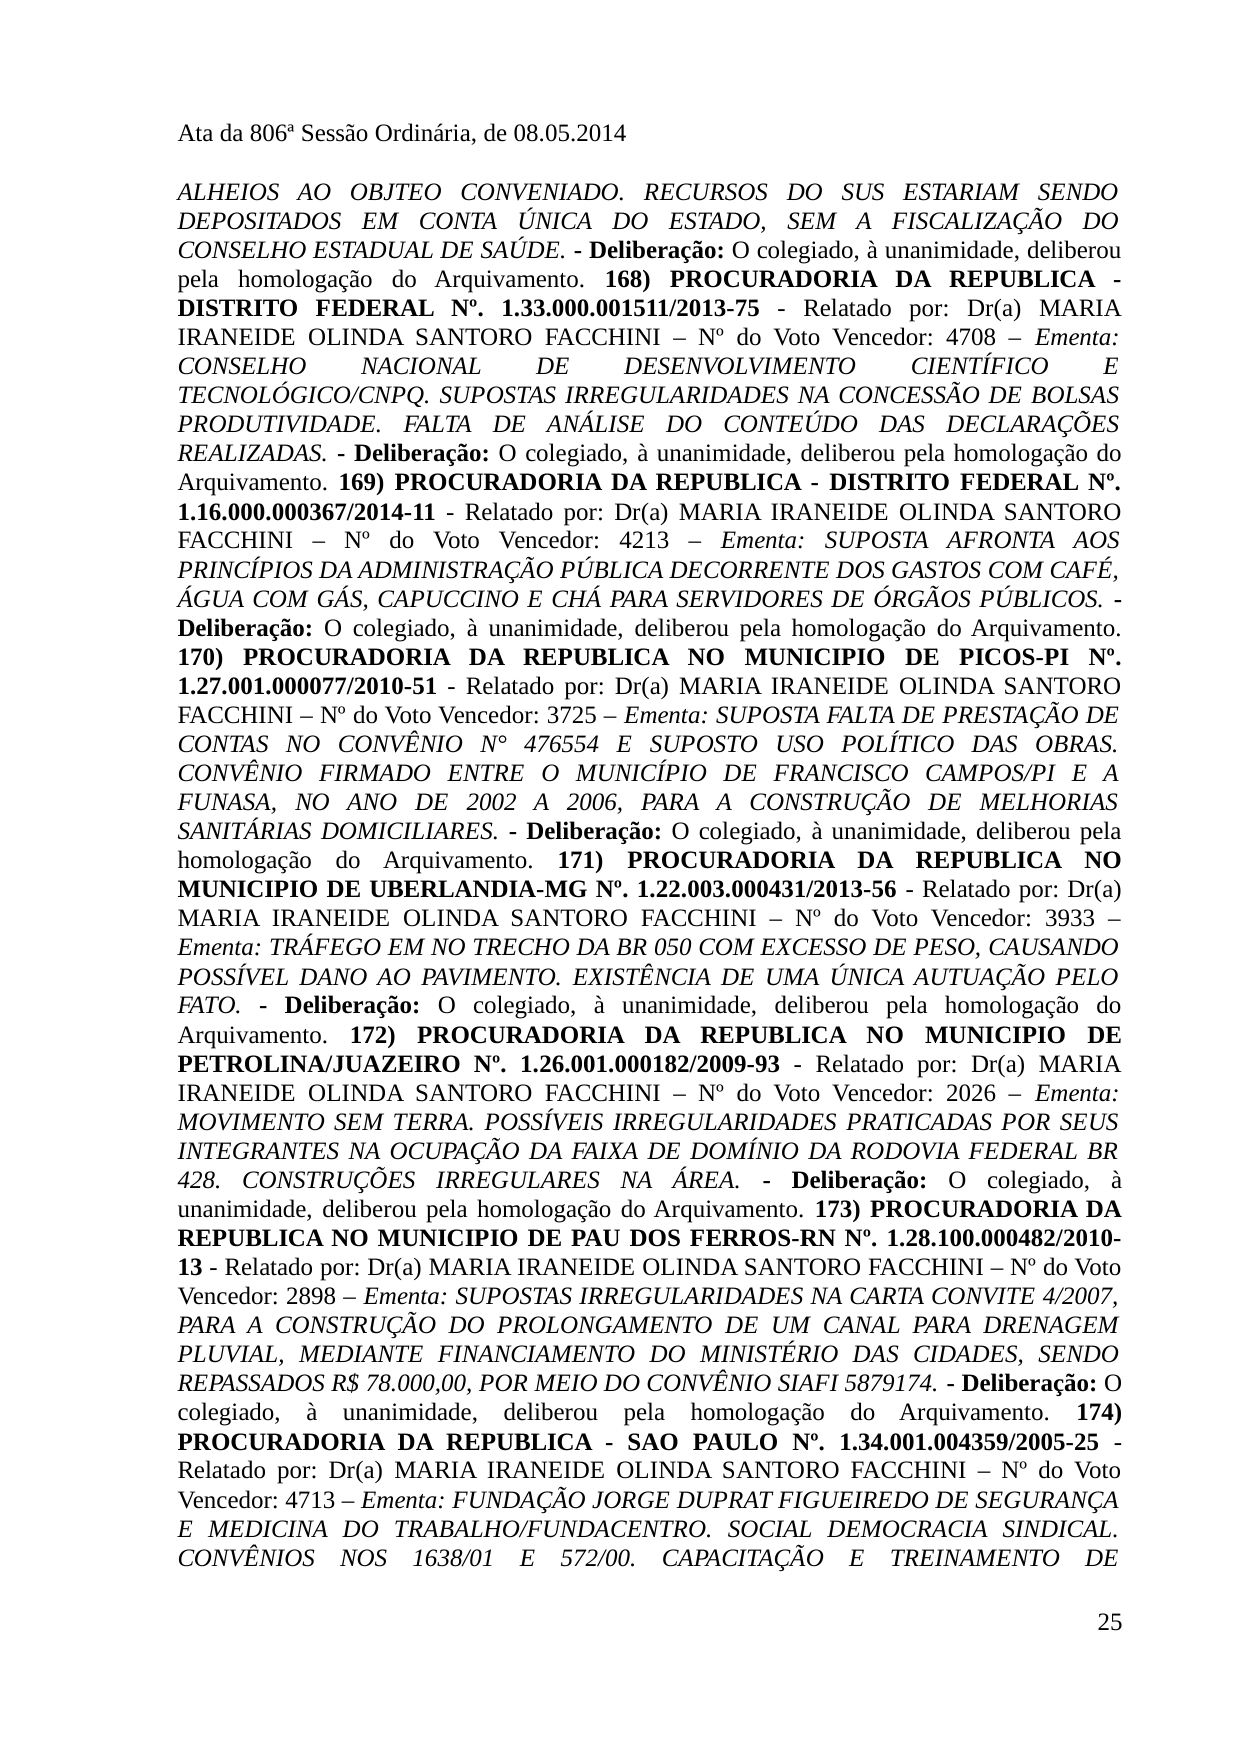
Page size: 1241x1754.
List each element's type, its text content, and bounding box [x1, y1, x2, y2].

text ALHEIOS AO OBJTEO CONVENIADO. RECURSOS DO SUS ESTARIAM SENDO DEPOSITADOS EM CONTA ÚNICA DO ESTADO, SEM A FISCALIZAÇÃO DO CONSELHO ESTADUAL DE SAÚDE. - Deliberação: O colegiado, à unanimidade, deliberou pela homologação do Arquivamento. 168) PROCURADORIA DA REPUBLICA - DISTRITO FEDERAL Nº. 1.33.000.001511/2013-75 - Relatado por: Dr(a) MARIA IRANEIDE OLINDA SANTORO FACCHINI – Nº do Voto Vencedor: 4708 – Ementa: CONSELHO NACIONAL DE DESENVOLVIMENTO CIENTÍFICO E TECNOLÓGICO/CNPQ. SUPOSTAS IRREGULARIDADES NA CONCESSÃO DE BOLSAS PRODUTIVIDADE. FALTA DE ANÁLISE DO CONTEÚDO DAS DECLARAÇÕES REALIZADAS. - Deliberação: O colegiado, à unanimidade, deliberou pela homologação do Arquivamento. 169) PROCURADORIA DA REPUBLICA - DISTRITO FEDERAL Nº. 1.16.000.000367/2014-11 - Relatado por: Dr(a) MARIA IRANEIDE OLINDA SANTORO FACCHINI – Nº do Voto Vencedor: 4213 – Ementa: SUPOSTA AFRONTA AOS PRINCÍPIOS DA ADMINISTRAÇÃO PÚBLICA DECORRENTE DOS GASTOS COM CAFÉ, ÁGUA COM GÁS, CAPUCCINO E CHÁ PARA SERVIDORES DE ÓRGÃOS PÚBLICOS. - Deliberação: O colegiado, à unanimidade, deliberou pela homologação do Arquivamento. 170) PROCURADORIA DA REPUBLICA NO MUNICIPIO DE PICOS-PI Nº. 1.27.001.000077/2010-51 - Relatado por: Dr(a) MARIA IRANEIDE OLINDA SANTORO FACCHINI – Nº do Voto Vencedor: 3725 – Ementa: SUPOSTA FALTA DE PRESTAÇÃO DE CONTAS NO CONVÊNIO N° 476554 E SUPOSTO USO POLÍTICO DAS OBRAS. CONVÊNIO FIRMADO ENTRE O MUNICÍPIO DE FRANCISCO CAMPOS/PI E A FUNASA, NO ANO DE 2002 A 2006, PARA A CONSTRUÇÃO DE MELHORIAS SANITÁRIAS DOMICILIARES. - Deliberação: O colegiado, à unanimidade, deliberou pela homologação do Arquivamento. 171) PROCURADORIA DA REPUBLICA NO MUNICIPIO DE UBERLANDIA-MG Nº. 1.22.003.000431/2013-56 - Relatado por: Dr(a) MARIA IRANEIDE OLINDA SANTORO FACCHINI – Nº do Voto Vencedor: 3933 – Ementa: TRÁFEGO EM NO TRECHO DA BR 050 COM EXCESSO DE PESO, CAUSANDO POSSÍVEL DANO AO PAVIMENTO. EXISTÊNCIA DE UMA ÚNICA AUTUAÇÃO PELO FATO. - Deliberação: O colegiado, à unanimidade, deliberou pela homologação do Arquivamento. 172) PROCURADORIA DA REPUBLICA NO MUNICIPIO DE PETROLINA/JUAZEIRO Nº. 1.26.001.000182/2009-93 - Relatado por: Dr(a) MARIA IRANEIDE OLINDA SANTORO FACCHINI – Nº do Voto Vencedor: 2026 – Ementa: MOVIMENTO SEM TERRA. POSSÍVEIS IRREGULARIDADES PRATICADAS POR SEUS INTEGRANTES NA OCUPAÇÃO DA FAIXA DE DOMÍNIO DA RODOVIA FEDERAL BR 428. CONSTRUÇÕES IRREGULARES NA ÁREA. - Deliberação: O colegiado, à unanimidade, deliberou pela homologação do Arquivamento. 173) PROCURADORIA DA REPUBLICA NO MUNICIPIO DE PAU DOS FERROS-RN Nº. 1.28.100.000482/2010-13 - Relatado por: Dr(a) MARIA IRANEIDE OLINDA SANTORO FACCHINI – Nº do Voto Vencedor: 2898 – Ementa: SUPOSTAS IRREGULARIDADES NA CARTA CONVITE 4/2007, PARA A CONSTRUÇÃO DO PROLONGAMENTO DE UM CANAL PARA DRENAGEM PLUVIAL, MEDIANTE FINANCIAMENTO DO MINISTÉRIO DAS CIDADES, SENDO REPASSADOS R$ 78.000,00, POR MEIO DO CONVÊNIO SIAFI 5879174. - Deliberação: O colegiado, à unanimidade, deliberou pela homologação do Arquivamento. 174) PROCURADORIA DA REPUBLICA - SAO PAULO Nº. 1.34.001.004359/2005-25 - Relatado por: Dr(a) MARIA IRANEIDE OLINDA SANTORO FACCHINI – Nº do Voto Vencedor: 4713 – Ementa: FUNDAÇÃO JORGE DUPRAT FIGUEIREDO DE SEGURANÇA E MEDICINA DO TRABALHO/FUNDACENTRO. SOCIAL DEMOCRACIA SINDICAL. CONVÊNIOS NOS 1638/01 E 572/00. CAPACITAÇÃO E TREINAMENTO DE [177, 177, 1122, 1572]
